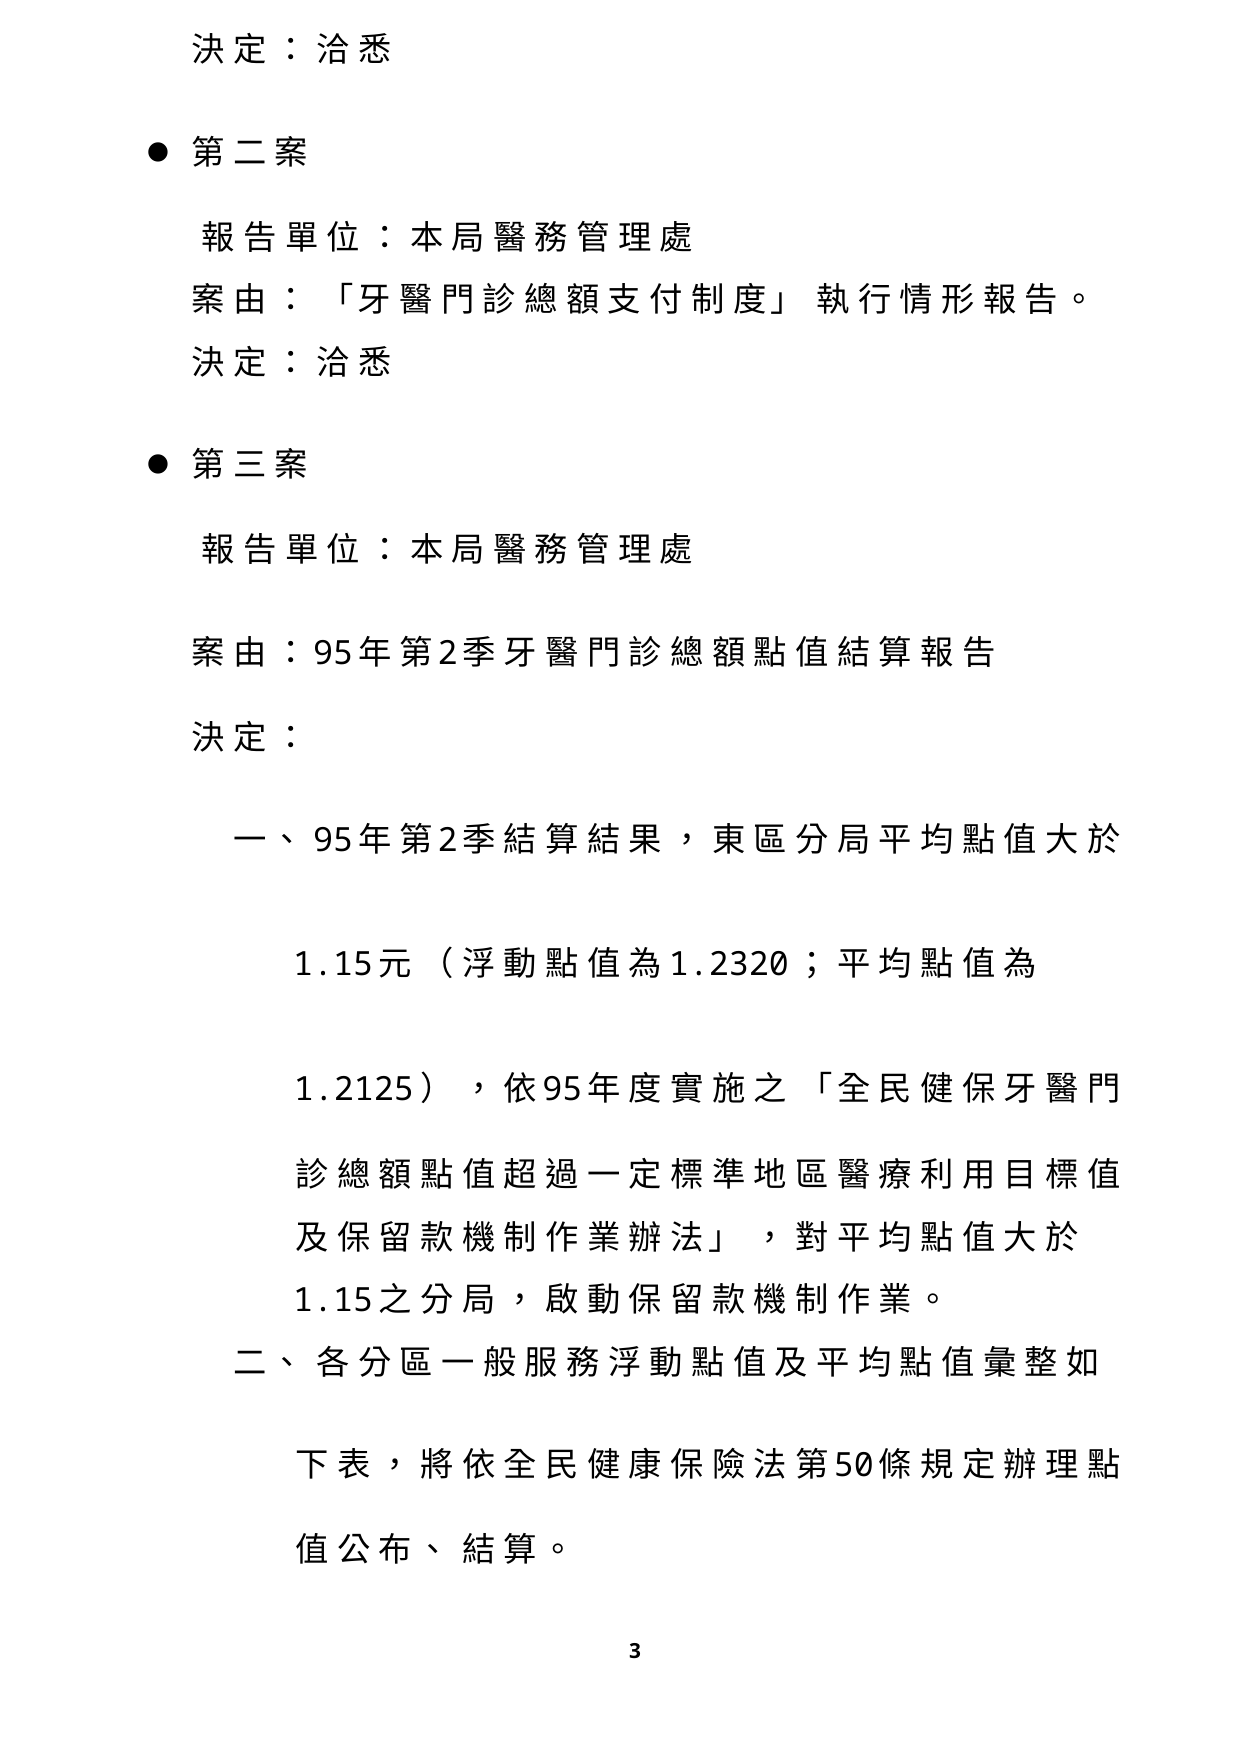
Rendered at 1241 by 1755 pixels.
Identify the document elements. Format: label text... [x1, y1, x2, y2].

text 決定：洽悉 [183, 318, 1124, 381]
list 第三案 [145, 381, 1124, 506]
text 報告單位：本局醫務管理處 [145, 193, 1124, 256]
text 案由：「牙醫門診總額支付制度」執行情形報告。 [183, 256, 1124, 318]
text 決定：洽悉 [178, 6, 1124, 68]
text 案由：95年第2季牙醫門診總額點值結算報告 [183, 568, 1124, 693]
text 報告單位：本局醫務管理處 [145, 506, 1124, 568]
text 一、95年第2季結算結果，東區分局平均點值大於1.15元（浮動點值為1.2320；平均點值為1.2125），依95年度實施之「全民健保牙醫門診總額點值超過一定標準地區醫療利用目標值及保留款機制作業辦法」，對平均點值大於1.15之分局，啟動保留款機制作業。 [219, 756, 1124, 1318]
text 決定： [183, 693, 1124, 756]
text 二、各分區一般服務浮動點值及平均點值彙整如下表，將依全民健康保險法第50條規定辦理點值公布、結算。 [220, 1318, 1124, 1568]
list 第二案 [145, 68, 1124, 193]
